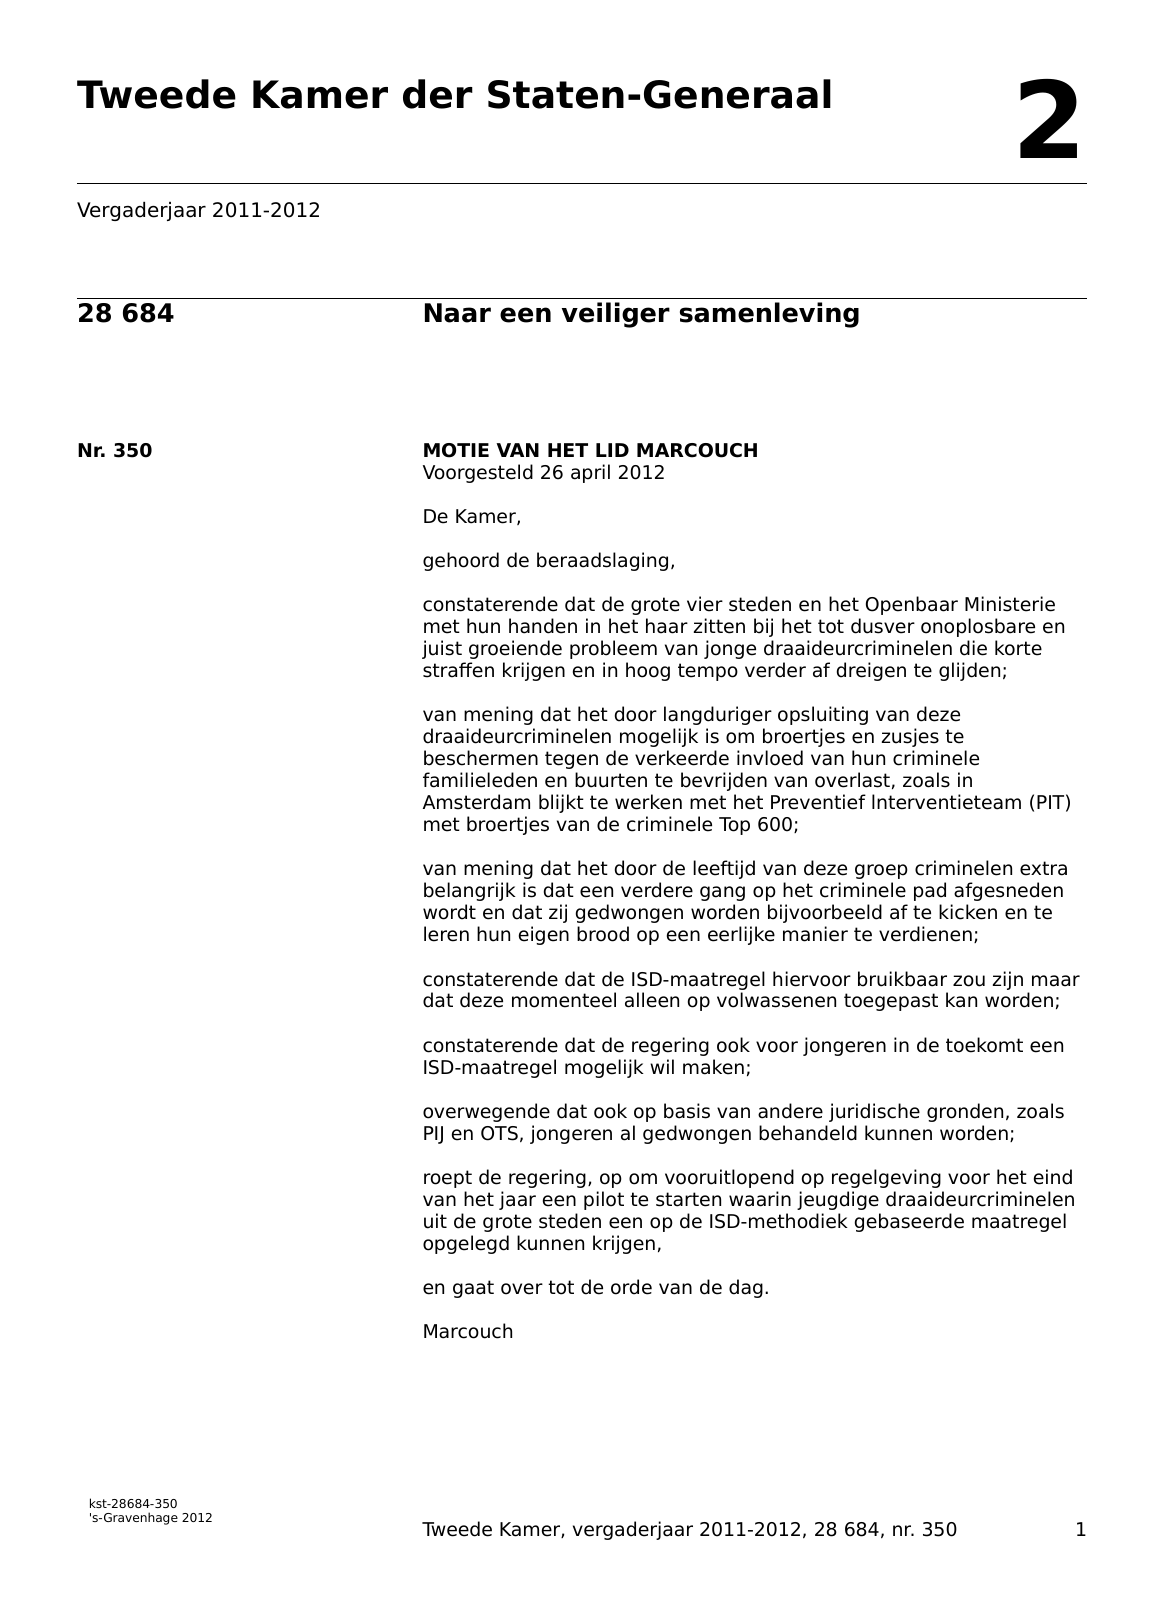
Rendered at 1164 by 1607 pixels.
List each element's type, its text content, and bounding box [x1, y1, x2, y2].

text Voorgesteld 26 april 2012 [422, 462, 1087, 484]
text constaterende dat de regering ook voor jongeren in de toekomt een ISD-maatregel mogelijk wil maken; [422, 1034, 1087, 1078]
text van mening dat het door de leeftijd van deze groep criminelen extra belangrijk is dat een verdere gang op het criminele pad afgesneden wordt en dat zij gedwongen worden bijvoorbeeld af te kicken en te leren hun eigen brood op een eerlijke manier te verdienen; [422, 858, 1087, 946]
table_header Tweede Kamer der Staten-Generaal [77, 59, 886, 183]
text overwegende dat ook op basis van andere juridische gronden, zoals PIJ en OTS, jongeren al gedwongen behandeld kunnen worden; [422, 1101, 1087, 1145]
text constaterende dat de ISD-maatregel hiervoor bruikbaar zou zijn maar dat deze momenteel alleen op volwassenen toegepast kan worden; [422, 968, 1087, 1012]
text roept de regering, op om vooruitlopend op regelgeving voor het eind van het jaar een pilot te starten waarin jeugdige draaideurcriminelen uit de grote steden een op de ISD-methodiek gebaseerde maatregel opgelegd kunnen krijgen, [422, 1167, 1087, 1255]
text De Kamer, [422, 506, 1087, 528]
text Marcouch [422, 1321, 1087, 1343]
text kst-28684-350 [88, 1497, 323, 1511]
text 's-Gravenhage 2012 [88, 1511, 323, 1525]
table_header 2 [886, 59, 1087, 183]
text constaterende dat de grote vier steden en het Openbaar Ministerie met hun handen in het haar zitten bij het tot dusver onoplosbare en juist groeiende probleem van jonge draaideurcriminelen die korte straffen krijgen en in hoog tempo verder af dreigen te glijden; [422, 594, 1087, 682]
text en gaat over tot de orde van de dag. [422, 1277, 1087, 1299]
text van mening dat het door langduriger opsluiting van deze draaideurcriminelen mogelijk is om broertjes en zusjes te beschermen tegen de verkeerde invloed van hun criminele familieleden en buurten te bevrijden van overlast, zoals in Amsterdam blijkt te werken met het Preventief lnterventieteam (PIT) met broertjes van de criminele Top 600; [422, 704, 1087, 836]
table_cell Vergaderjaar 2011-2012 [77, 184, 1087, 298]
text gehoord de beraadslaging, [422, 550, 1087, 572]
subtitle 28 684 Naar een veiliger samenleving [77, 299, 1087, 329]
subtitle Nr. 350 MOTIE VAN HET LID MARCOUCH [77, 440, 1087, 462]
